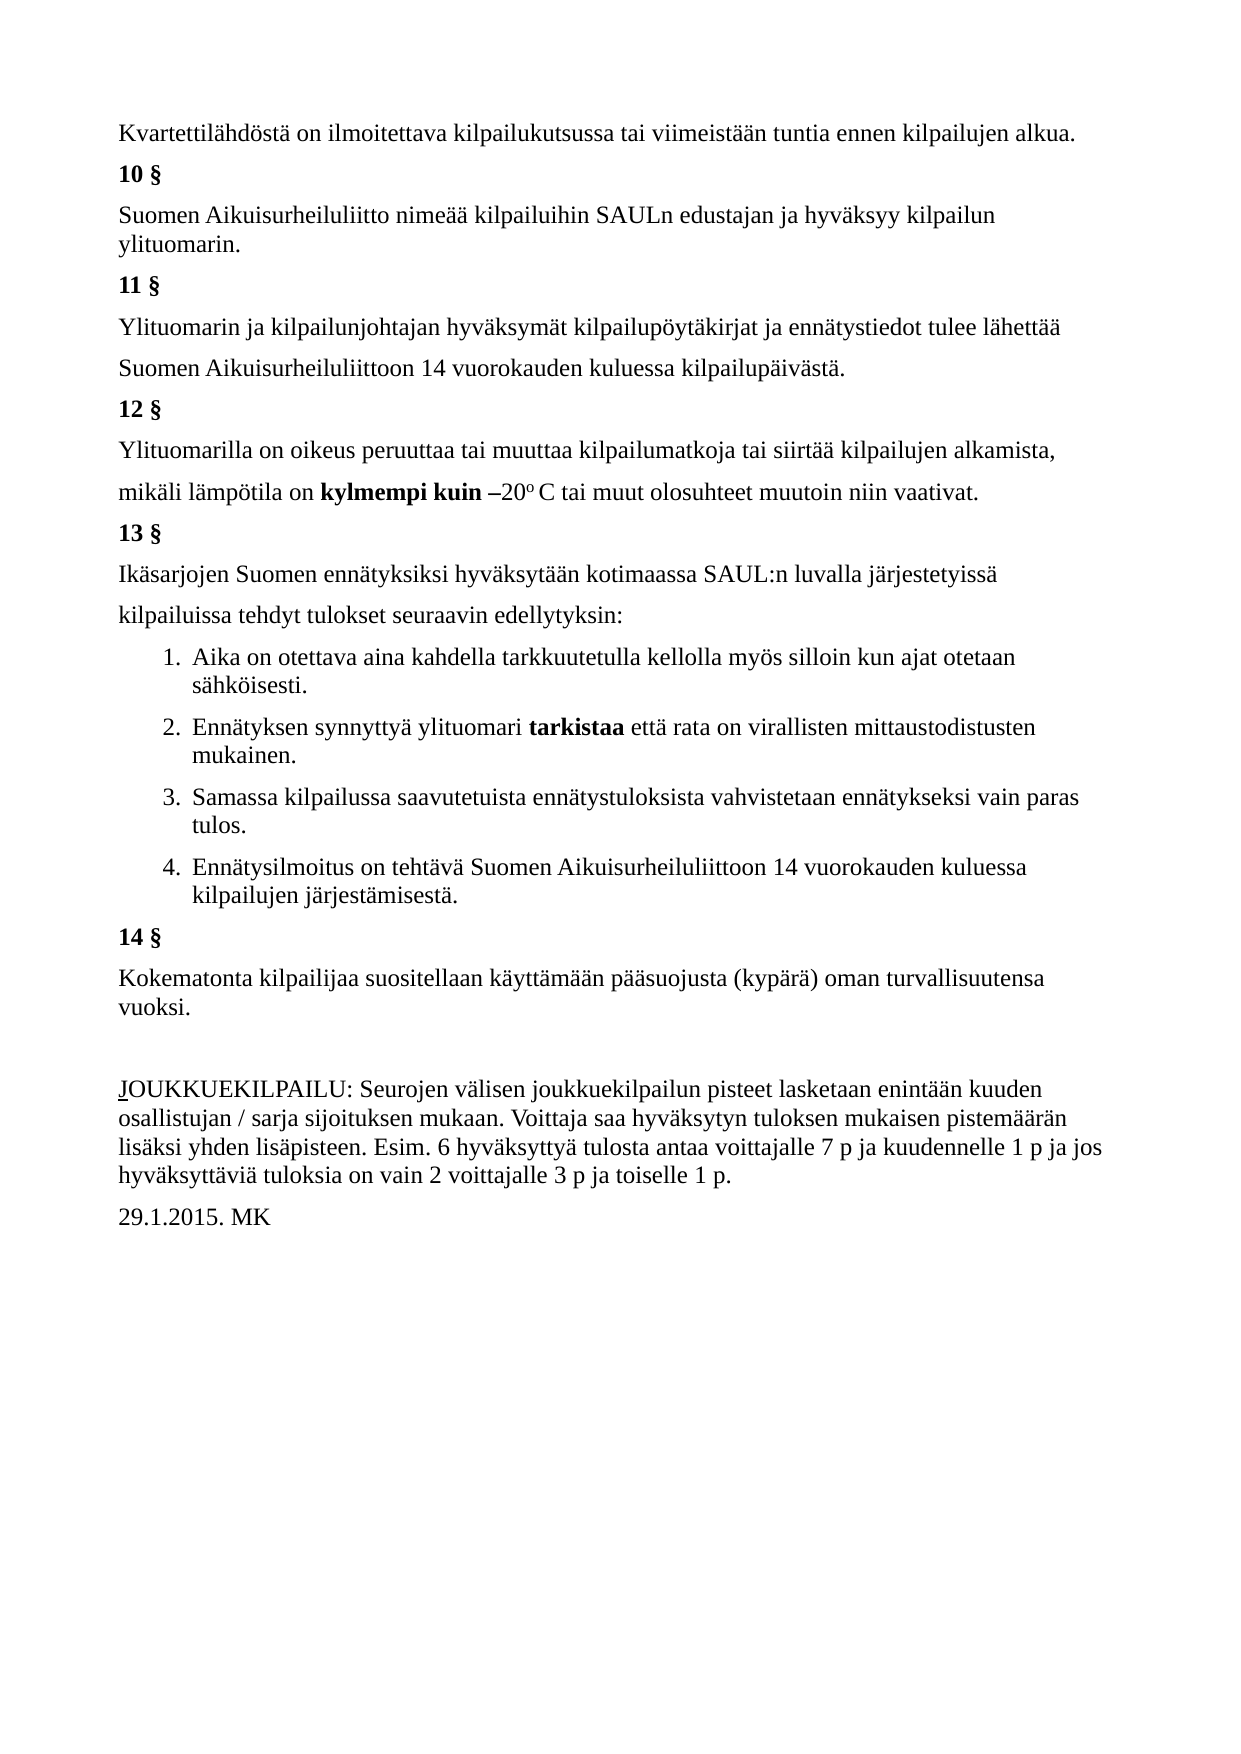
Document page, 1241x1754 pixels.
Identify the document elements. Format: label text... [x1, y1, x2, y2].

text Suomen Aikuisurheiluliitto nimeää kilpailuihin SAULn edustajan ja hyväksyy kilpailun ylituomarin. [118, 201, 1122, 258]
text JOUKKUEKILPAILU: Seurojen välisen joukkuekilpailun pisteet lasketaan enintään kuuden osallistujan / sarja sijoituksen mukaan. Voittaja saa hyväksytyn tuloksen mukaisen pistemäärän lisäksi yhden lisäpisteen. Esim. 6 hyväksyttyä tulosta antaa voittajalle 7 p ja kuudennelle 1 p ja jos hyväksyttäviä tuloksia on vain 2 voittajalle 3 p ja toiselle 1 p. [118, 1074, 1122, 1189]
text 14 § [118, 922, 1122, 951]
text 13 § [118, 518, 1122, 547]
list Ennätysilmoitus on tehtävä Suomen Aikuisurheiluliittoon 14 vuorokauden kuluessa kilpailujen järjestämisestä. [162, 852, 1122, 909]
text mikäli lämpötila on kylmempi kuin –20o C tai muut olosuhteet muutoin niin vaativat. [118, 477, 1122, 506]
list Ennätyksen synnyttyä ylituomari tarkistaa että rata on virallisten mittaustodistusten mukainen. [162, 712, 1122, 769]
text 11 § [118, 271, 1122, 299]
text Suomen Aikuisurheiluliittoon 14 vuorokauden kuluessa kilpailupäivästä. [118, 353, 1122, 382]
list Samassa kilpailussa saavutetuista ennätystuloksista vahvistetaan ennätykseksi vain paras tulos. [162, 782, 1122, 839]
text 12 § [118, 394, 1122, 423]
text 10 § [118, 159, 1122, 188]
text Kokematonta kilpailijaa suositellaan käyttämään pääsuojusta (kypärä) oman turvallisuutensa vuoksi. [118, 963, 1122, 1021]
text Kvartettilähdöstä on ilmoitettava kilpailukutsussa tai viimeistään tuntia ennen kilpailujen alkua. [118, 118, 1122, 147]
list Aika on otettava aina kahdella tarkkuutetulla kellolla myös silloin kun ajat otetaan sähköisesti. [162, 642, 1122, 699]
text kilpailuissa tehdyt tulokset seuraavin edellytyksin: [118, 601, 1122, 629]
text Ylituomarin ja kilpailunjohtajan hyväksymät kilpailupöytäkirjat ja ennätystiedot tulee lähettää [118, 312, 1122, 341]
text Ylituomarilla on oikeus peruuttaa tai muuttaa kilpailumatkoja tai siirtää kilpailujen alkamista, [118, 436, 1122, 464]
text 29.1.2015. MK [118, 1202, 1122, 1231]
text Ikäsarjojen Suomen ennätyksiksi hyväksytään kotimaassa SAUL:n luvalla järjestetyissä [118, 559, 1122, 588]
